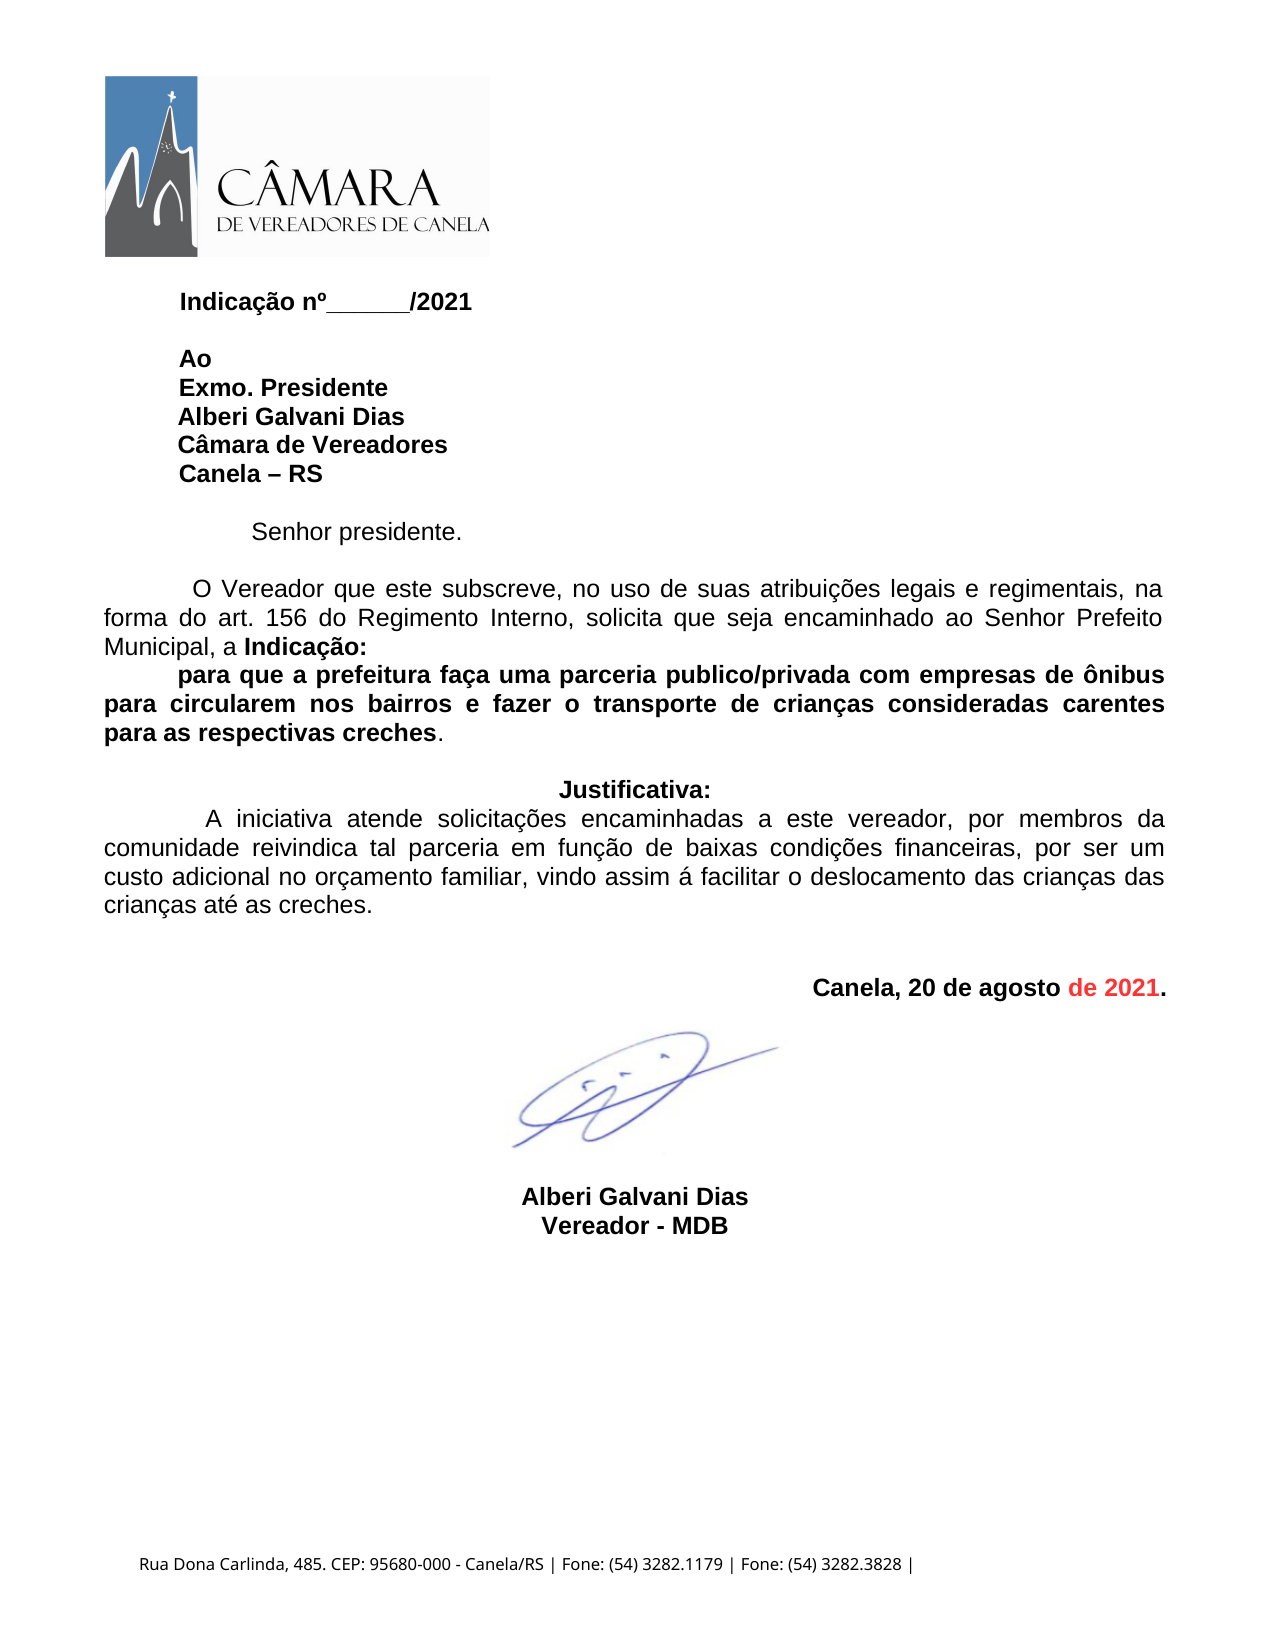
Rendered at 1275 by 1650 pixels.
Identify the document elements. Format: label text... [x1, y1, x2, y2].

text Senhor presidente. [103, 517, 1167, 545]
text A iniciativa atende solicitações encaminhadas a este vereador, por membros da comunidade reivindica tal parceria em função de baixas condições financeiras, por ser um custo adicional no orçamento familiar, vindo assim á facilitar o deslocamento das crianças das crianças até as creches. [103, 804, 1167, 919]
picture [105, 76, 490, 257]
text Canela, 20 de agosto de 2021. [103, 973, 1167, 1002]
text Canela – RS [103, 459, 1167, 488]
text Justificativa: [103, 775, 1167, 804]
text O Vereador que este subscreve, no uso de suas atribuições legais e regimentais, na forma do art. 156 do Regimento Interno, solicita que seja encaminhado ao Senhor Prefeito Municipal, a Indicação: [103, 574, 1165, 660]
text para que a prefeitura faça uma parceria publico/privada com empresas de ônibus para circularem nos bairros e fazer o transporte de crianças consideradas carentes para as respectivas creches. [103, 660, 1167, 747]
text Alberi Galvani Dias [103, 402, 1167, 430]
text Ao [103, 344, 1167, 373]
text Indicação nº______/2021 [103, 287, 1167, 315]
text Alberi Galvani Dias [103, 1182, 1167, 1211]
text Câmara de Vereadores [103, 430, 1167, 459]
picture [482, 1014, 788, 1154]
text Exmo. Presidente [103, 373, 1167, 402]
text Vereador - MDB [103, 1211, 1167, 1239]
